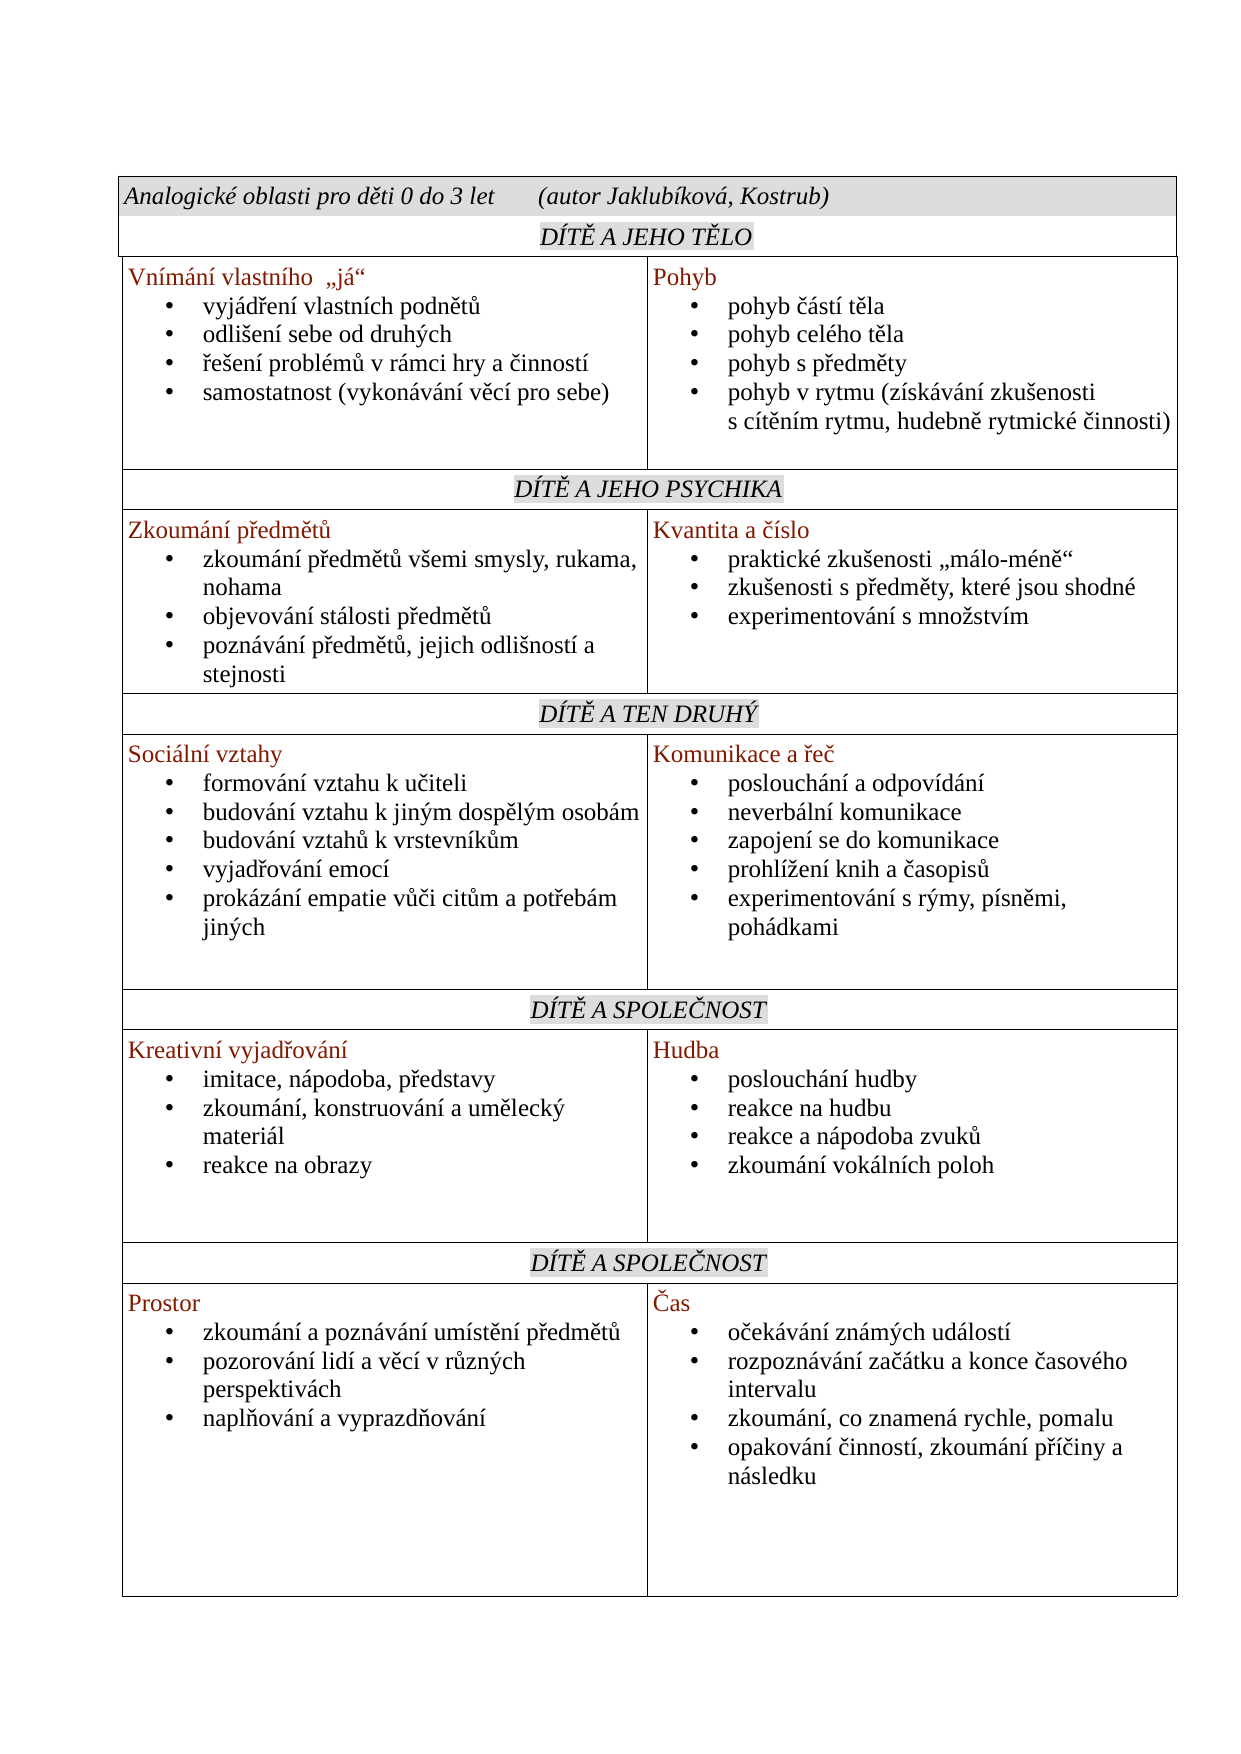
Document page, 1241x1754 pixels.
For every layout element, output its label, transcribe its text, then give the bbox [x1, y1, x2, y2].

table_cell Sociální vztahy formování vztahu k učiteli budování vztahu k jiným dospělým osobám budování vztahů k vrstevníkům vyjadřování emocí prokázání empatie vůči citům a potřebám jiných [123, 735, 647, 989]
table_cell Komunikace a řeč poslouchání a odpovídání neverbální komunikace zapojení se do komunikace prohlížení knih a časopisů experimentování s rýmy, písněmi, pohádkami [648, 735, 1177, 989]
table_header Vnímání vlastního „já“ vyjádření vlastních podnětů odlišení sebe od druhých řešení problémů v rámci hry a činností samostatnost (vykonávání věcí pro sebe) [123, 257, 647, 469]
table_header Pohyb pohyb částí těla pohyb celého těla pohyb s předměty pohyb v rytmu (získávání zkušenosti s cítěním rytmu, hudebně rytmické činnosti) [648, 257, 1177, 469]
table_cell DÍTĚ A SPOLEČNOST [123, 990, 1177, 1029]
table_cell Hudba poslouchání hudby reakce na hudbu reakce a nápodoba zvuků zkoumání vokálních poloh [648, 1030, 1177, 1242]
table_cell DÍTĚ A SPOLEČNOST [123, 1243, 1177, 1282]
table_cell DÍTĚ A TEN DRUHÝ [123, 694, 1177, 733]
table_cell DÍTĚ A JEHO PSYCHIKA [123, 470, 1177, 509]
table_header Analogické oblasti pro děti 0 do 3 let (autor Jaklubíková, Kostrub) [119, 177, 1176, 216]
table_cell DÍTĚ A JEHO TĚLO [119, 216, 1176, 256]
table_cell Prostor zkoumání a poznávání umístění předmětů pozorování lidí a věcí v různých perspektivách naplňování a vyprazdňování [123, 1284, 647, 1596]
table_cell Zkoumání předmětů zkoumání předmětů všemi smysly, rukama, nohama objevování stálosti předmětů poznávání předmětů, jejich odlišností a stejnosti [123, 510, 647, 693]
table_cell Kvantita a číslo praktické zkušenosti „málo-méně“ zkušenosti s předměty, které jsou shodné experimentování s množstvím [648, 510, 1177, 693]
table_cell Čas očekávání známých událostí rozpoznávání začátku a konce časového intervalu zkoumání, co znamená rychle, pomalu opakování činností, zkoumání příčiny a následku [648, 1284, 1177, 1596]
table_cell Kreativní vyjadřování imitace, nápodoba, představy zkoumání, konstruování a umělecký materiál reakce na obrazy [123, 1030, 647, 1242]
